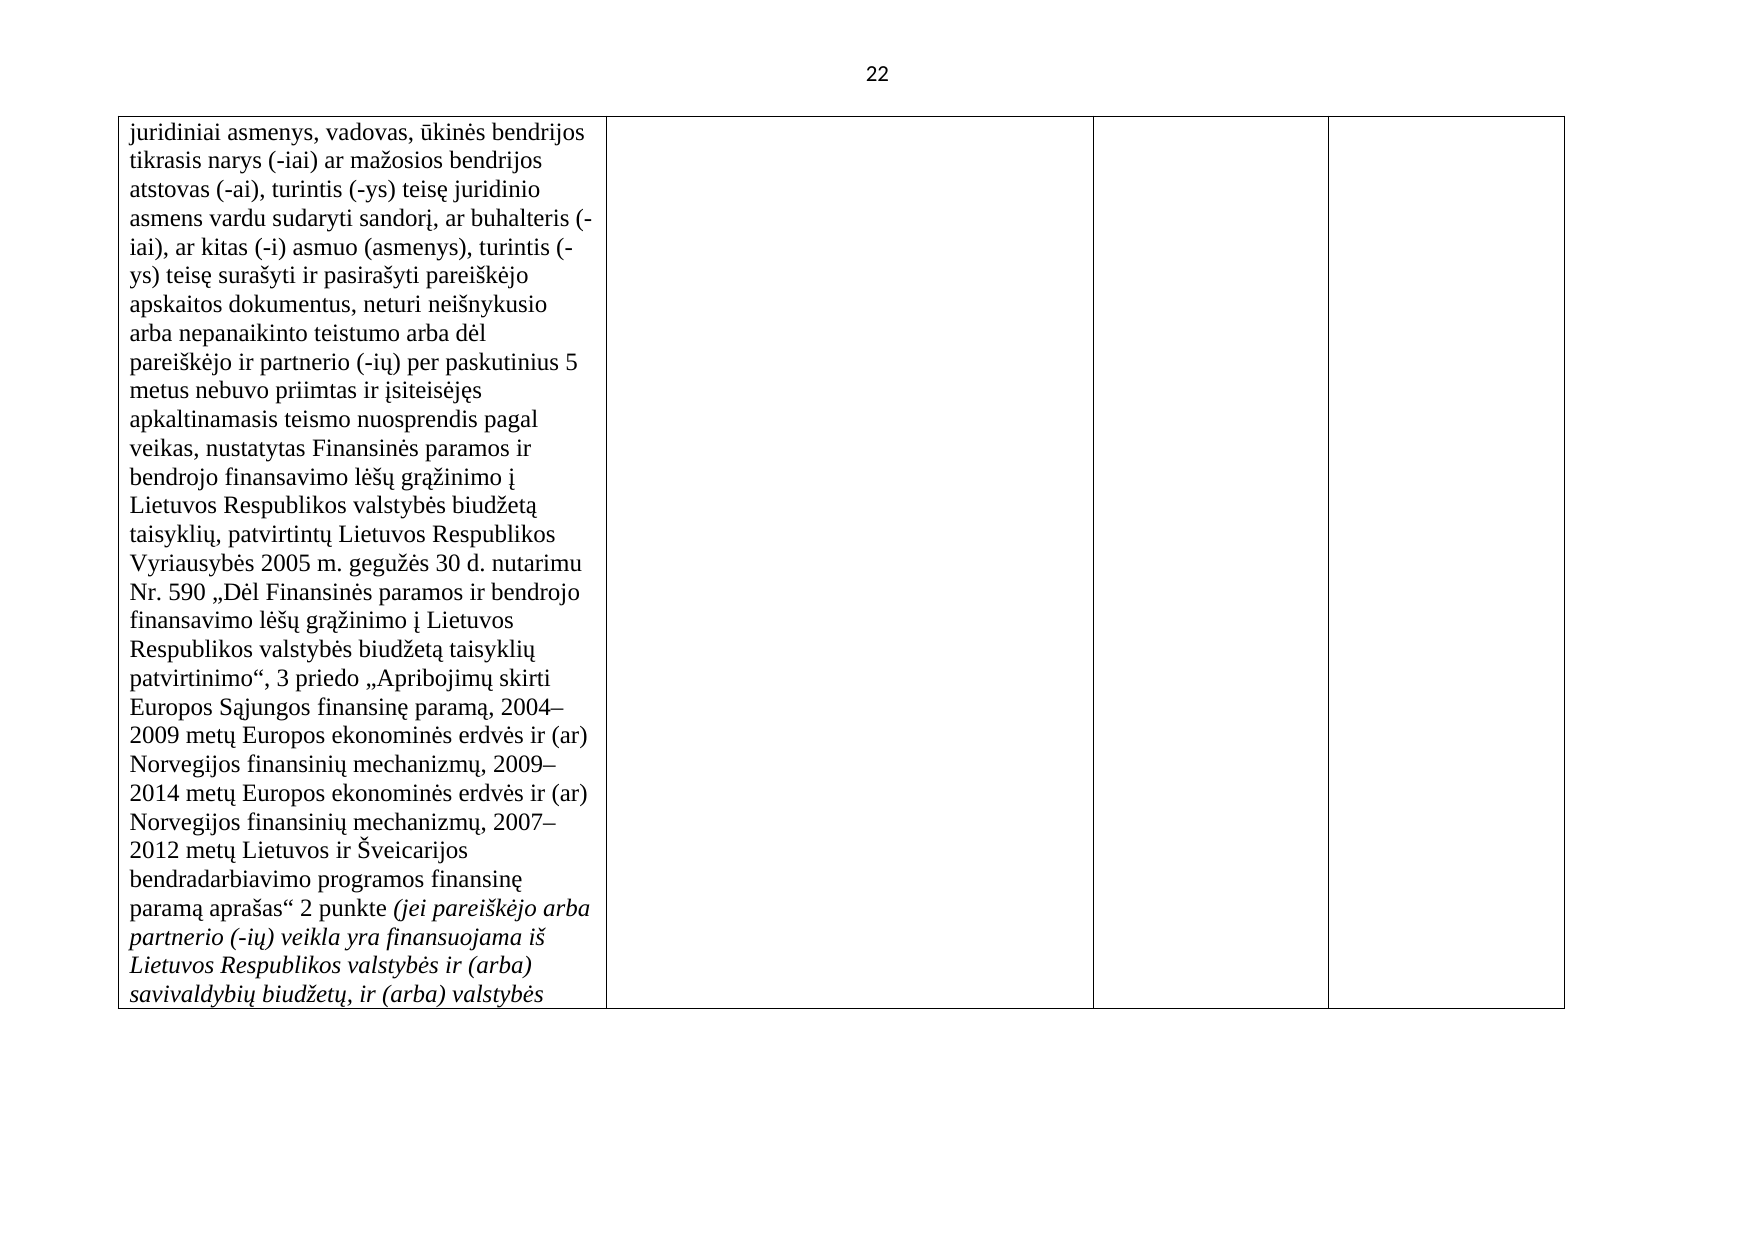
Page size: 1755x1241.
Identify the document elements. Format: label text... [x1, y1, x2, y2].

table_cell [1329, 117, 1564, 1008]
table_cell [1094, 117, 1328, 1008]
table_cell [607, 117, 1093, 1008]
table_cell juridiniai asmenys, vadovas, ūkinės bendrijos tikrasis narys (-iai) ar mažosios bendrijos atstovas (-ai), turintis (-ys) teisę juridinio asmens vardu sudaryti sandorį, ar buhalteris (-iai), ar kitas (-i) asmuo (asmenys), turintis (-ys) teisę surašyti ir pasirašyti pareiškėjo apskaitos dokumentus, neturi neišnykusio arba nepanaikinto teistumo arba dėl pareiškėjo ir partnerio (-ių) per paskutinius 5 metus nebuvo priimtas ir įsiteisėjęs apkaltinamasis teismo nuosprendis pagal veikas, nustatytas Finansinės paramos ir bendrojo finansavimo lėšų grąžinimo į Lietuvos Respublikos valstybės biudžetą taisyklių, patvirtintų Lietuvos Respublikos Vyriausybės 2005 m. gegužės 30 d. nutarimu Nr. 590 „Dėl Finansinės paramos ir bendrojo finansavimo lėšų grąžinimo į Lietuvos Respublikos valstybės biudžetą taisyklių patvirtinimo“, 3 priedo „Apribojimų skirti Europos Sąjungos finansinę paramą, 2004–2009 metų Europos ekonominės erdvės ir (ar) Norvegijos finansinių mechanizmų, 2009–2014 metų Europos ekonominės erdvės ir (ar) Norvegijos finansinių mechanizmų, 2007–2012 metų Lietuvos ir Šveicarijos bendradarbiavimo programos finansinę paramą aprašas“ 2 punkte (jei pareiškėjo arba partnerio (-ių) veikla yra finansuojama iš Lietuvos Respublikos valstybės ir (arba) savivaldybių biudžetų, ir (arba) valstybės [119, 117, 606, 1008]
